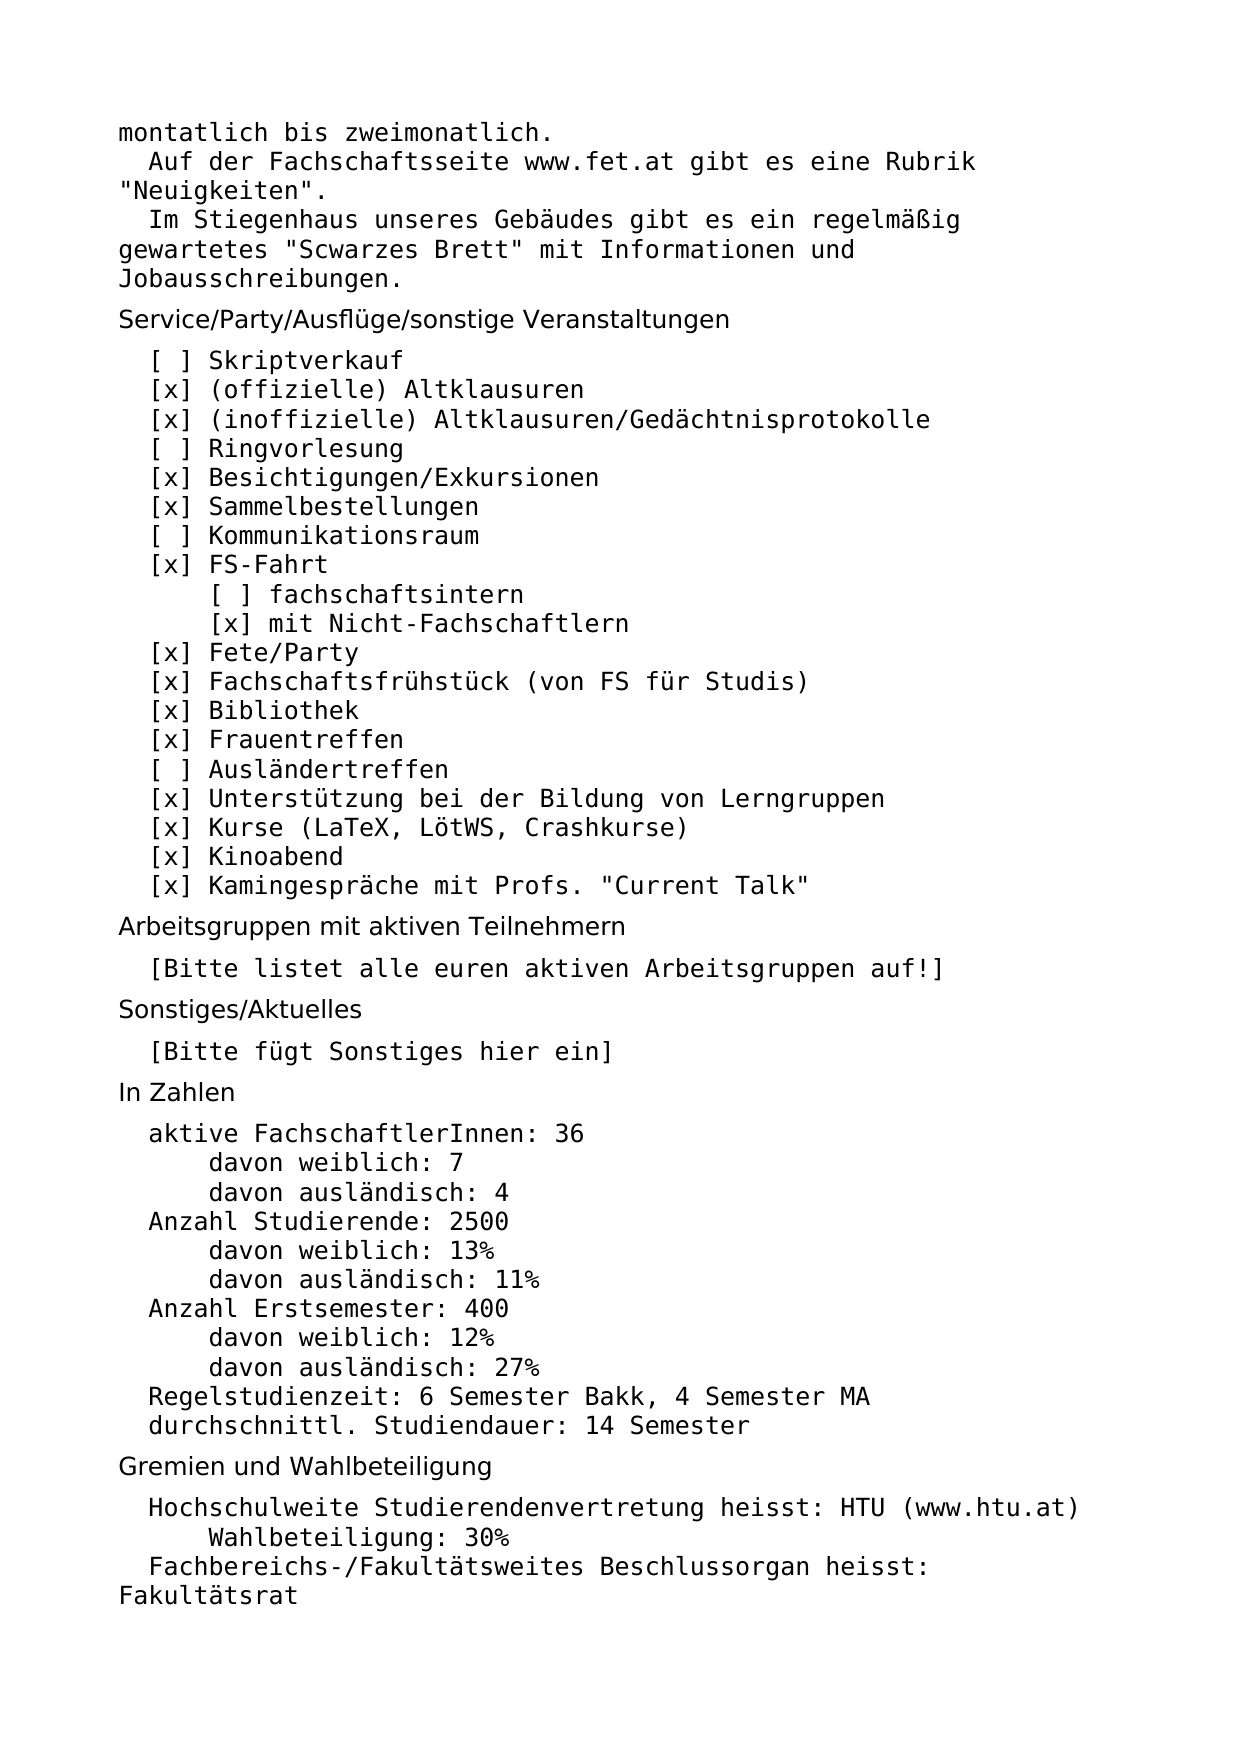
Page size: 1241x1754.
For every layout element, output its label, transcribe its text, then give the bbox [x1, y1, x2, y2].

text [Bitte listet alle euren aktiven Arbeitsgruppen auf!] [118, 954, 1122, 983]
text aktive FachschaftlerInnen: 36 davon weiblich: 7 davon ausländisch: 4 Anzahl Studierende: 2500 davon weiblich: 13% davon ausländisch: 11% Anzahl Erstsemester: 400 davon weiblich: 12% davon ausländisch: 27% Regelstudienzeit: 6 Semester Bakk, 4 Semester MA durchschnittl. Studiendauer: 14 Semester [118, 1119, 1122, 1440]
text Sonstiges/Aktuelles [118, 995, 1122, 1024]
text Hochschulweite Studierendenvertretung heisst: HTU (www.htu.at) Wahlbeteiligung: 30% Fachbereichs-/Fakultätsweites Beschlussorgan heisst: Fakultätsrat [118, 1494, 1122, 1610]
text Gremien und Wahlbeteiligung [118, 1452, 1122, 1481]
text [ ] Skriptverkauf [x] (offizielle) Altklausuren [x] (inoffizielle) Altklausuren/Gedächtnisprotokolle [ ] Ringvorlesung [x] Besichtigungen/Exkursionen [x] Sammelbestellungen [ ] Kommunikationsraum [x] FS-Fahrt [ ] fachschaftsintern [x] mit Nicht-Fachschaftlern [x] Fete/Party [x] Fachschaftsfrühstück (von FS für Studis) [x] Bibliothek [x] Frauentreffen [ ] Ausländertreffen [x] Unterstützung bei der Bildung von Lerngruppen [x] Kurse (LaTeX, LötWS, Crashkurse) [x] Kinoabend [x] Kamingespräche mit Profs. "Current Talk" [118, 347, 1122, 901]
text Service/Party/Ausflüge/sonstige Veranstaltungen [118, 305, 1122, 334]
text Arbeitsgruppen mit aktiven Teilnehmern [118, 912, 1122, 942]
text montatlich bis zweimonatlich. Auf der Fachschaftsseite www.fet.at gibt es eine Rubrik "Neuigkeiten". Im Stiegenhaus unseres Gebäudes gibt es ein regelmäßig gewartetes "Scwarzes Brett" mit Informationen und Jobausschreibungen. [118, 118, 1122, 293]
text In Zahlen [118, 1078, 1122, 1107]
text [Bitte fügt Sonstiges hier ein] [118, 1037, 1122, 1066]
